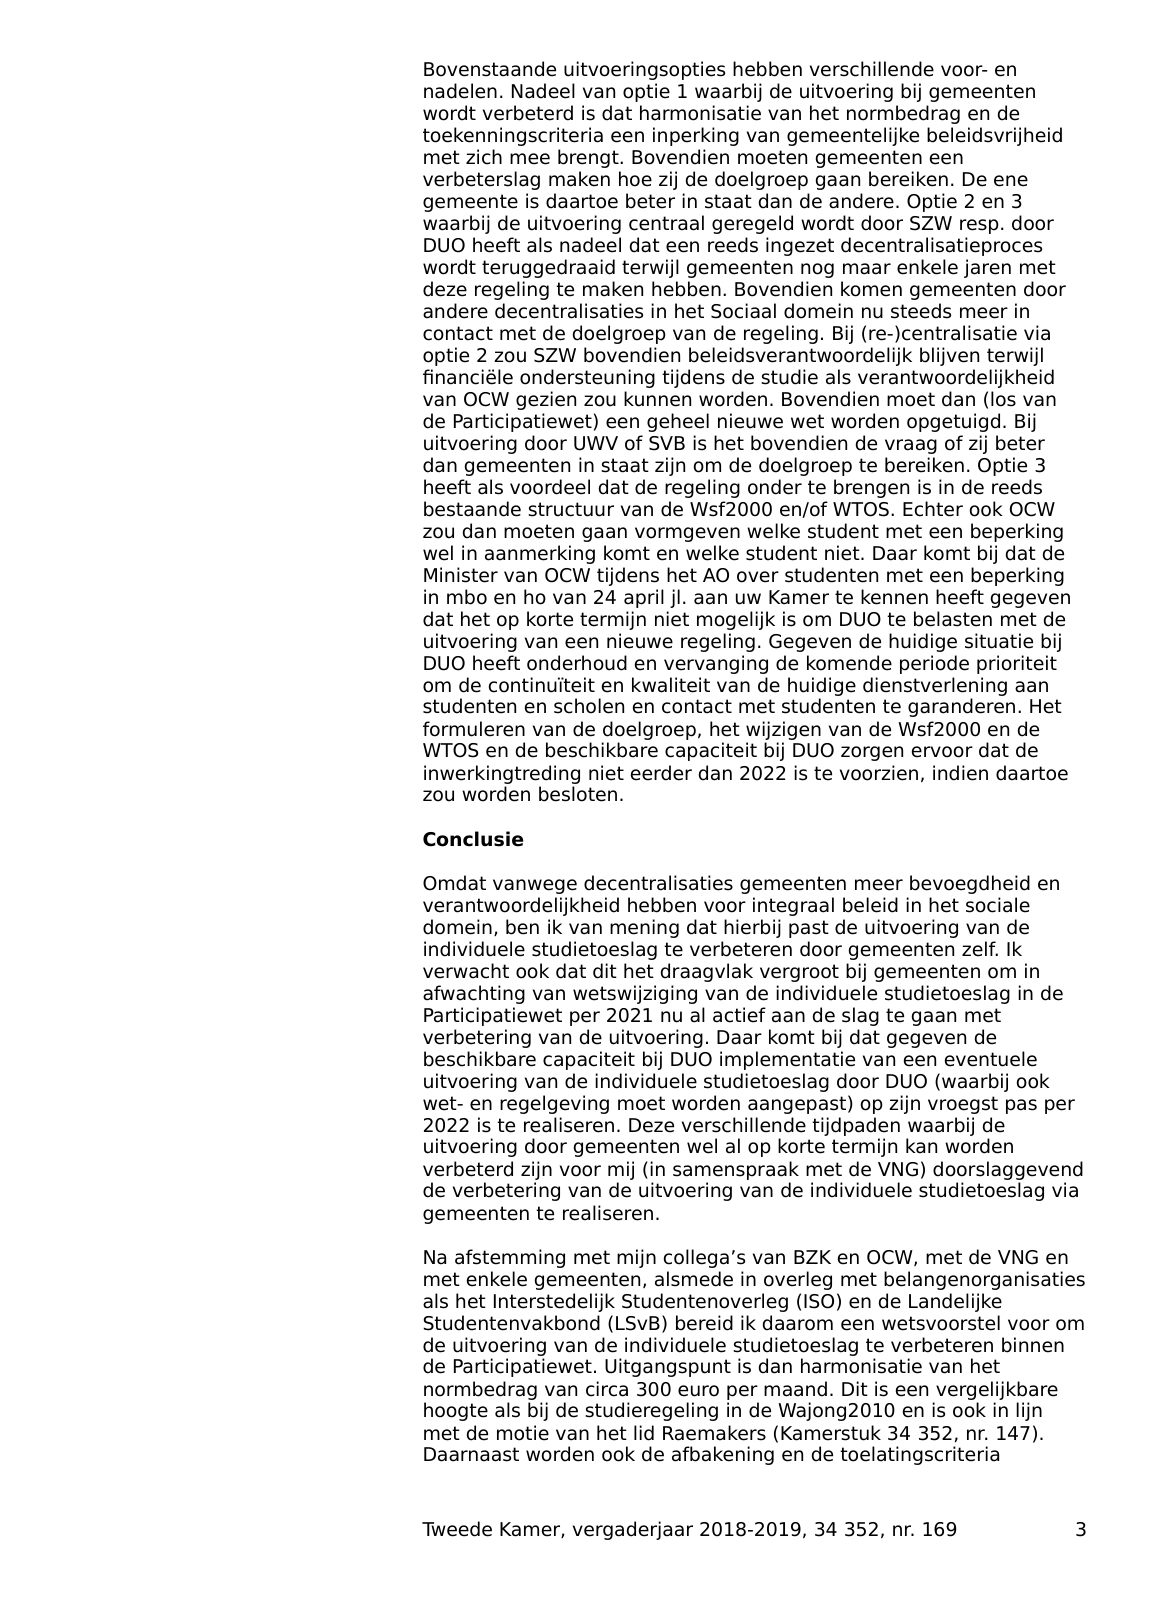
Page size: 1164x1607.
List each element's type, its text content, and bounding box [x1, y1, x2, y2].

text Bovenstaande uitvoeringsopties hebben verschillende voor- en nadelen. Nadeel van optie 1 waarbij de uitvoering bij gemeenten wordt verbeterd is dat harmonisatie van het normbedrag en de toekenningscriteria een inperking van gemeentelijke beleidsvrijheid met zich mee brengt. Bovendien moeten gemeenten een verbeterslag maken hoe zij de doelgroep gaan bereiken. De ene gemeente is daartoe beter in staat dan de andere. Optie 2 en 3 waarbij de uitvoering centraal geregeld wordt door SZW resp. door DUO heeft als nadeel dat een reeds ingezet decentralisatieproces wordt teruggedraaid terwijl gemeenten nog maar enkele jaren met deze regeling te maken hebben. Bovendien komen gemeenten door andere decentralisaties in het Sociaal domein nu steeds meer in contact met de doelgroep van de regeling. Bij (re-)centralisatie via optie 2 zou SZW bovendien beleidsverantwoordelijk blijven terwijl financiële ondersteuning tijdens de studie als verantwoordelijkheid van OCW gezien zou kunnen worden. Bovendien moet dan (los van de Participatiewet) een geheel nieuwe wet worden opgetuigd. Bij uitvoering door UWV of SVB is het bovendien de vraag of zij beter dan gemeenten in staat zijn om de doelgroep te bereiken. Optie 3 heeft als voordeel dat de regeling onder te brengen is in de reeds bestaande structuur van de Wsf2000 en/of WTOS. Echter ook OCW zou dan moeten gaan vormgeven welke student met een beperking wel in aanmerking komt en welke student niet. Daar komt bij dat de Minister van OCW tijdens het AO over studenten met een beperking in mbo en ho van 24 april jl. aan uw Kamer te kennen heeft gegeven dat het op korte termijn niet mogelijk is om DUO te belasten met de uitvoering van een nieuwe regeling. Gegeven de huidige situatie bij DUO heeft onderhoud en vervanging de komende periode prioriteit om de continuïteit en kwaliteit van de huidige dienstverlening aan studenten en scholen en contact met studenten te garanderen. Het formuleren van de doelgroep, het wijzigen van de Wsf2000 en de WTOS en de beschikbare capaciteit bij DUO zorgen ervoor dat de inwerkingtreding niet eerder dan 2022 is te voorzien, indien daartoe zou worden besloten. [422, 59, 1087, 806]
subtitle Conclusie [422, 828, 1087, 851]
text Omdat vanwege decentralisaties gemeenten meer bevoegdheid en verantwoordelijkheid hebben voor integraal beleid in het sociale domein, ben ik van mening dat hierbij past de uitvoering van de individuele studietoeslag te verbeteren door gemeenten zelf. Ik verwacht ook dat dit het draagvlak vergroot bij gemeenten om in afwachting van wetswijziging van de individuele studietoeslag in de Participatiewet per 2021 nu al actief aan de slag te gaan met verbetering van de uitvoering. Daar komt bij dat gegeven de beschikbare capaciteit bij DUO implementatie van een eventuele uitvoering van de individuele studietoeslag door DUO (waarbij ook wet- en regelgeving moet worden aangepast) op zijn vroegst pas per 2022 is te realiseren. Deze verschillende tijdpaden waarbij de uitvoering door gemeenten wel al op korte termijn kan worden verbeterd zijn voor mij (in samenspraak met de VNG) doorslaggevend de verbetering van de uitvoering van de individuele studietoeslag via gemeenten te realiseren. [422, 873, 1087, 1224]
text Na afstemming met mijn collega’s van BZK en OCW, met de VNG en met enkele gemeenten, alsmede in overleg met belangenorganisaties als het Interstedelijk Studentenoverleg (ISO) en de Landelijke Studentenvakbond (LSvB) bereid ik daarom een wetsvoorstel voor om de uitvoering van de individuele studietoeslag te verbeteren binnen de Participatiewet. Uitgangspunt is dan harmonisatie van het normbedrag van circa 300 euro per maand. Dit is een vergelijkbare hoogte als bij de studieregeling in de Wajong2010 en is ook in lijn met de motie van het lid Raemakers (Kamerstuk 34 352, nr. 147). Daarnaast worden ook de afbakening en de toelatingscriteria [422, 1247, 1087, 1466]
